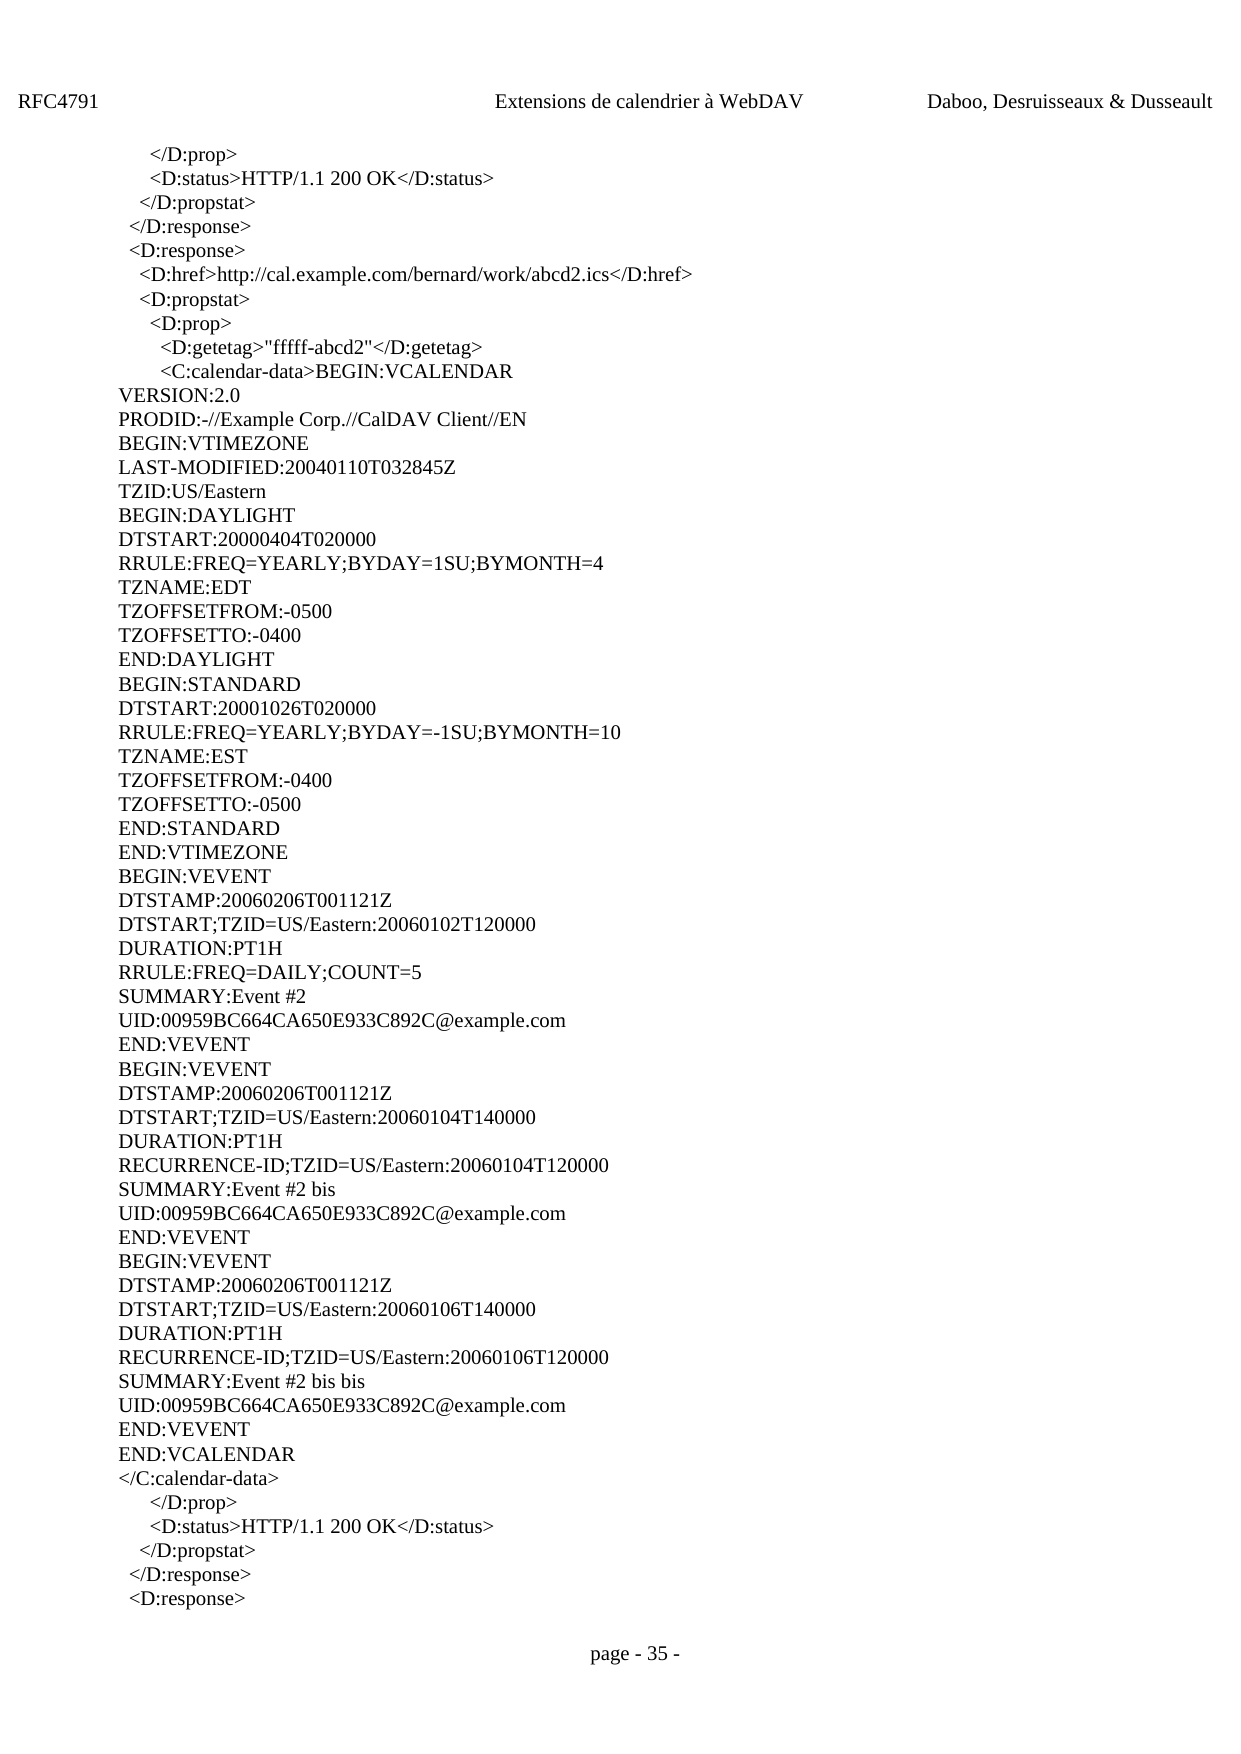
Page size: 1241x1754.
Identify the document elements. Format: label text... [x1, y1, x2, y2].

text <D:status>HTTP/1.1 200 OK</D:status> [118, 166, 1152, 190]
text DTSTART:20001026T020000 [118, 696, 1152, 719]
text <D:status>HTTP/1.1 200 OK</D:status> [118, 1514, 1152, 1538]
text DTSTAMP:20060206T001121Z [118, 888, 1152, 912]
text END:VCALENDAR [118, 1441, 1152, 1466]
text BEGIN:VEVENT [118, 1056, 1152, 1081]
text </D:prop> [118, 142, 1152, 166]
text DURATION:PT1H [118, 1129, 1152, 1153]
text END:VEVENT [118, 1225, 1152, 1249]
text <C:calendar-data>BEGIN:VCALENDAR [118, 359, 1152, 383]
text DTSTAMP:20060206T001121Z [118, 1273, 1152, 1297]
text END:VEVENT [118, 1417, 1152, 1441]
text SUMMARY:Event #2 bis bis [118, 1369, 1152, 1393]
text RECURRENCE-ID;TZID=US/Eastern:20060106T120000 [118, 1345, 1152, 1369]
text </D:response> [118, 214, 1152, 238]
text DTSTART;TZID=US/Eastern:20060104T140000 [118, 1104, 1152, 1129]
text </D:prop> [118, 1489, 1152, 1514]
text END:VTIMEZONE [118, 840, 1152, 864]
text BEGIN:VEVENT [118, 864, 1152, 888]
text DURATION:PT1H [118, 936, 1152, 960]
text SUMMARY:Event #2 bis [118, 1177, 1152, 1201]
text UID:00959BC664CA650E933C892C@example.com [118, 1008, 1152, 1032]
text <D:propstat> [118, 286, 1152, 311]
text <D:href>http://cal.example.com/bernard/work/abcd2.ics</D:href> [118, 262, 1152, 286]
text RECURRENCE-ID;TZID=US/Eastern:20060104T120000 [118, 1153, 1152, 1177]
text <D:response> [118, 1586, 1152, 1610]
text DTSTART;TZID=US/Eastern:20060102T120000 [118, 912, 1152, 936]
text PRODID:-//Example Corp.//CalDAV Client//EN [118, 407, 1152, 431]
text BEGIN:VTIMEZONE [118, 431, 1152, 455]
text END:DAYLIGHT [118, 647, 1152, 671]
text TZNAME:EST [118, 744, 1152, 768]
text <D:getetag>"fffff-abcd2"</D:getetag> [118, 334, 1152, 359]
text UID:00959BC664CA650E933C892C@example.com [118, 1201, 1152, 1225]
text LAST-MODIFIED:20040110T032845Z [118, 455, 1152, 479]
text </D:propstat> [118, 1538, 1152, 1562]
text TZOFFSETTO:-0500 [118, 792, 1152, 816]
text TZOFFSETFROM:-0500 [118, 599, 1152, 623]
text END:STANDARD [118, 816, 1152, 840]
text DURATION:PT1H [118, 1321, 1152, 1345]
text <D:response> [118, 238, 1152, 262]
text TZID:US/Eastern [118, 479, 1152, 503]
text BEGIN:STANDARD [118, 671, 1152, 696]
text <D:prop> [118, 311, 1152, 334]
text RRULE:FREQ=YEARLY;BYDAY=-1SU;BYMONTH=10 [118, 719, 1152, 744]
text DTSTART;TZID=US/Eastern:20060106T140000 [118, 1297, 1152, 1321]
text END:VEVENT [118, 1032, 1152, 1056]
text DTSTAMP:20060206T001121Z [118, 1081, 1152, 1104]
text RRULE:FREQ=YEARLY;BYDAY=1SU;BYMONTH=4 [118, 551, 1152, 575]
text TZOFFSETTO:-0400 [118, 623, 1152, 647]
text TZOFFSETFROM:-0400 [118, 768, 1152, 792]
text TZNAME:EDT [118, 575, 1152, 599]
text BEGIN:VEVENT [118, 1249, 1152, 1273]
text VERSION:2.0 [118, 383, 1152, 407]
text UID:00959BC664CA650E933C892C@example.com [118, 1393, 1152, 1417]
text </C:calendar-data> [118, 1466, 1152, 1489]
text SUMMARY:Event #2 [118, 984, 1152, 1008]
text </D:response> [118, 1562, 1152, 1586]
text BEGIN:DAYLIGHT [118, 503, 1152, 527]
text DTSTART:20000404T020000 [118, 527, 1152, 551]
text RRULE:FREQ=DAILY;COUNT=5 [118, 960, 1152, 984]
text </D:propstat> [118, 190, 1152, 214]
